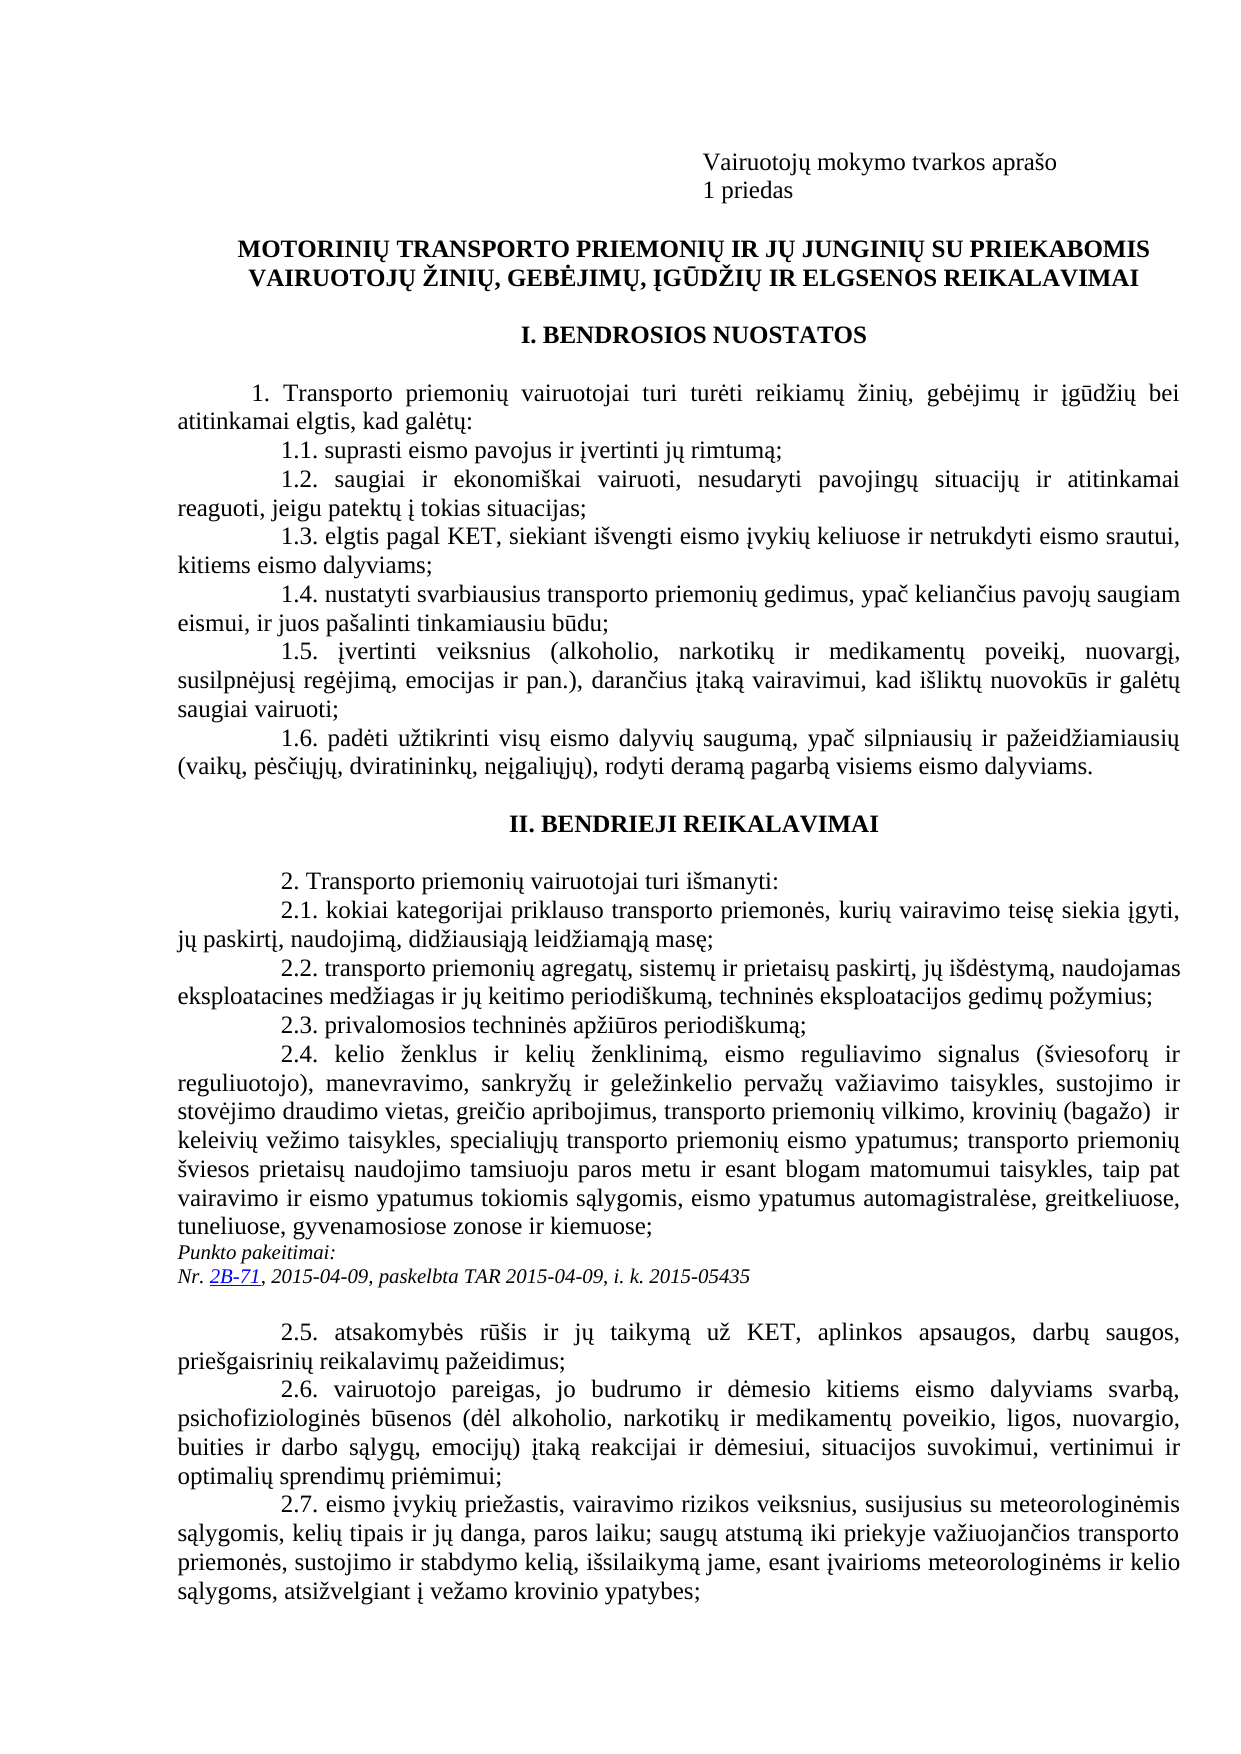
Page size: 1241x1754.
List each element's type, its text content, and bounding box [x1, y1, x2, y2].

text 2.3. privalomosios techninės apžiūros periodiškumą; [177, 1010, 1181, 1039]
text 1.1. suprasti eismo pavojus ir įvertinti jų rimtumą; [177, 435, 1181, 464]
text 2.7. eismo įvykių priežastis, vairavimo rizikos veiksnius, susijusius su meteorologinėmis sąlygomis, kelių tipais ir jų danga, paros laiku; saugų atstumą iki priekyje važiuojančios transporto priemonės, sustojimo ir stabdymo kelią, išsilaikymą jame, esant įvairioms meteorologinėms ir kelio sąlygoms, atsižvelgiant į vežamo krovinio ypatybes; [177, 1489, 1181, 1604]
text 2.1. kokiai kategorijai priklauso transporto priemonės, kurių vairavimo teisę siekia įgyti, jų paskirtį, naudojimą, didžiausiąją leidžiamąją masę; [177, 895, 1181, 953]
text I. BENDROSIOS NUOSTATOS [207, 320, 1181, 349]
text 1. Transporto priemonių vairuotojai turi turėti reikiamų žinių, gebėjimų ir įgūdžių bei atitinkamai elgtis, kad galėtų: [177, 378, 1181, 435]
text 1.6. padėti užtikrinti visų eismo dalyvių saugumą, ypač silpniausių ir pažeidžiamiausių (vaikų, pėsčiųjų, dviratininkų, neįgaliųjų), rodyti deramą pagarbą visiems eismo dalyviams. [177, 723, 1181, 780]
text 2.5. atsakomybės rūšis ir jų taikymą už KET, aplinkos apsaugos, darbų saugos, priešgaisrinių reikalavimų pažeidimus; [177, 1317, 1181, 1374]
text MOTORINIŲ TRANSPORTO PRIEMONIŲ IR JŲ JUNGINIŲ SU PRIEKABOMIS [207, 234, 1181, 263]
text 1 priedas [702, 176, 1181, 205]
text 2. Transporto priemonių vairuotojai turi išmanyti: [177, 866, 1181, 895]
text 2.2. transporto priemonių agregatų, sistemų ir prietaisų paskirtį, jų išdėstymą, naudojamas eksploatacines medžiagas ir jų keitimo periodiškumą, techninės eksploatacijos gedimų požymius; [177, 953, 1181, 1010]
text Punkto pakeitimai: [177, 1240, 1181, 1264]
text 1.3. elgtis pagal KET, siekiant išvengti eismo įvykių keliuose ir netrukdyti eismo srautui, kitiems eismo dalyviams; [177, 521, 1181, 579]
text 1.2. saugiai ir ekonomiškai vairuoti, nesudaryti pavojingų situacijų ir atitinkamai reaguoti, jeigu patektų į tokias situacijas; [177, 464, 1181, 521]
text 1.4. nustatyti svarbiausius transporto priemonių gedimus, ypač keliančius pavojų saugiam eismui, ir juos pašalinti tinkamiausiu būdu; [177, 579, 1181, 636]
text Nr. 2B-71, 2015-04-09, paskelbta TAR 2015-04-09, i. k. 2015-05435 [177, 1264, 1181, 1288]
text VAIRUOTOJŲ ŽINIŲ, GEBĖJIMŲ, ĮGŪDŽIŲ IR ELGSENOS REIKALAVIMAI [207, 263, 1181, 291]
text II. BENDRIEJI REIKALAVIMAI [207, 809, 1181, 838]
text 2.6. vairuotojo pareigas, jo budrumo ir dėmesio kitiems eismo dalyviams svarbą, psichofiziologinės būsenos (dėl alkoholio, narkotikų ir medikamentų poveikio, ligos, nuovargio, buities ir darbo sąlygų, emocijų) įtaką reakcijai ir dėmesiui, situacijos suvokimui, vertinimui ir optimalių sprendimų priėmimui; [177, 1374, 1181, 1489]
text 2.4. kelio ženklus ir kelių ženklinimą, eismo reguliavimo signalus (šviesoforų ir reguliuotojo), manevravimo, sankryžų ir geležinkelio pervažų važiavimo taisykles, sustojimo ir stovėjimo draudimo vietas, greičio apribojimus, transporto priemonių vilkimo, krovinių (bagažo) ir keleivių vežimo taisykles, specialiųjų transporto priemonių eismo ypatumus; transporto priemonių šviesos prietaisų naudojimo tamsiuoju paros metu ir esant blogam matomumui taisykles, taip pat vairavimo ir eismo ypatumus tokiomis sąlygomis, eismo ypatumus automagistralėse, greitkeliuose, tuneliuose, gyvenamosiose zonose ir kiemuose; [177, 1039, 1181, 1240]
text Vairuotojų mokymo tvarkos aprašo [702, 147, 1181, 176]
text 1.5. įvertinti veiksnius (alkoholio, narkotikų ir medikamentų poveikį, nuovargį, susilpnėjusį regėjimą, emocijas ir pan.), darančius įtaką vairavimui, kad išliktų nuovokūs ir galėtų saugiai vairuoti; [177, 636, 1181, 723]
